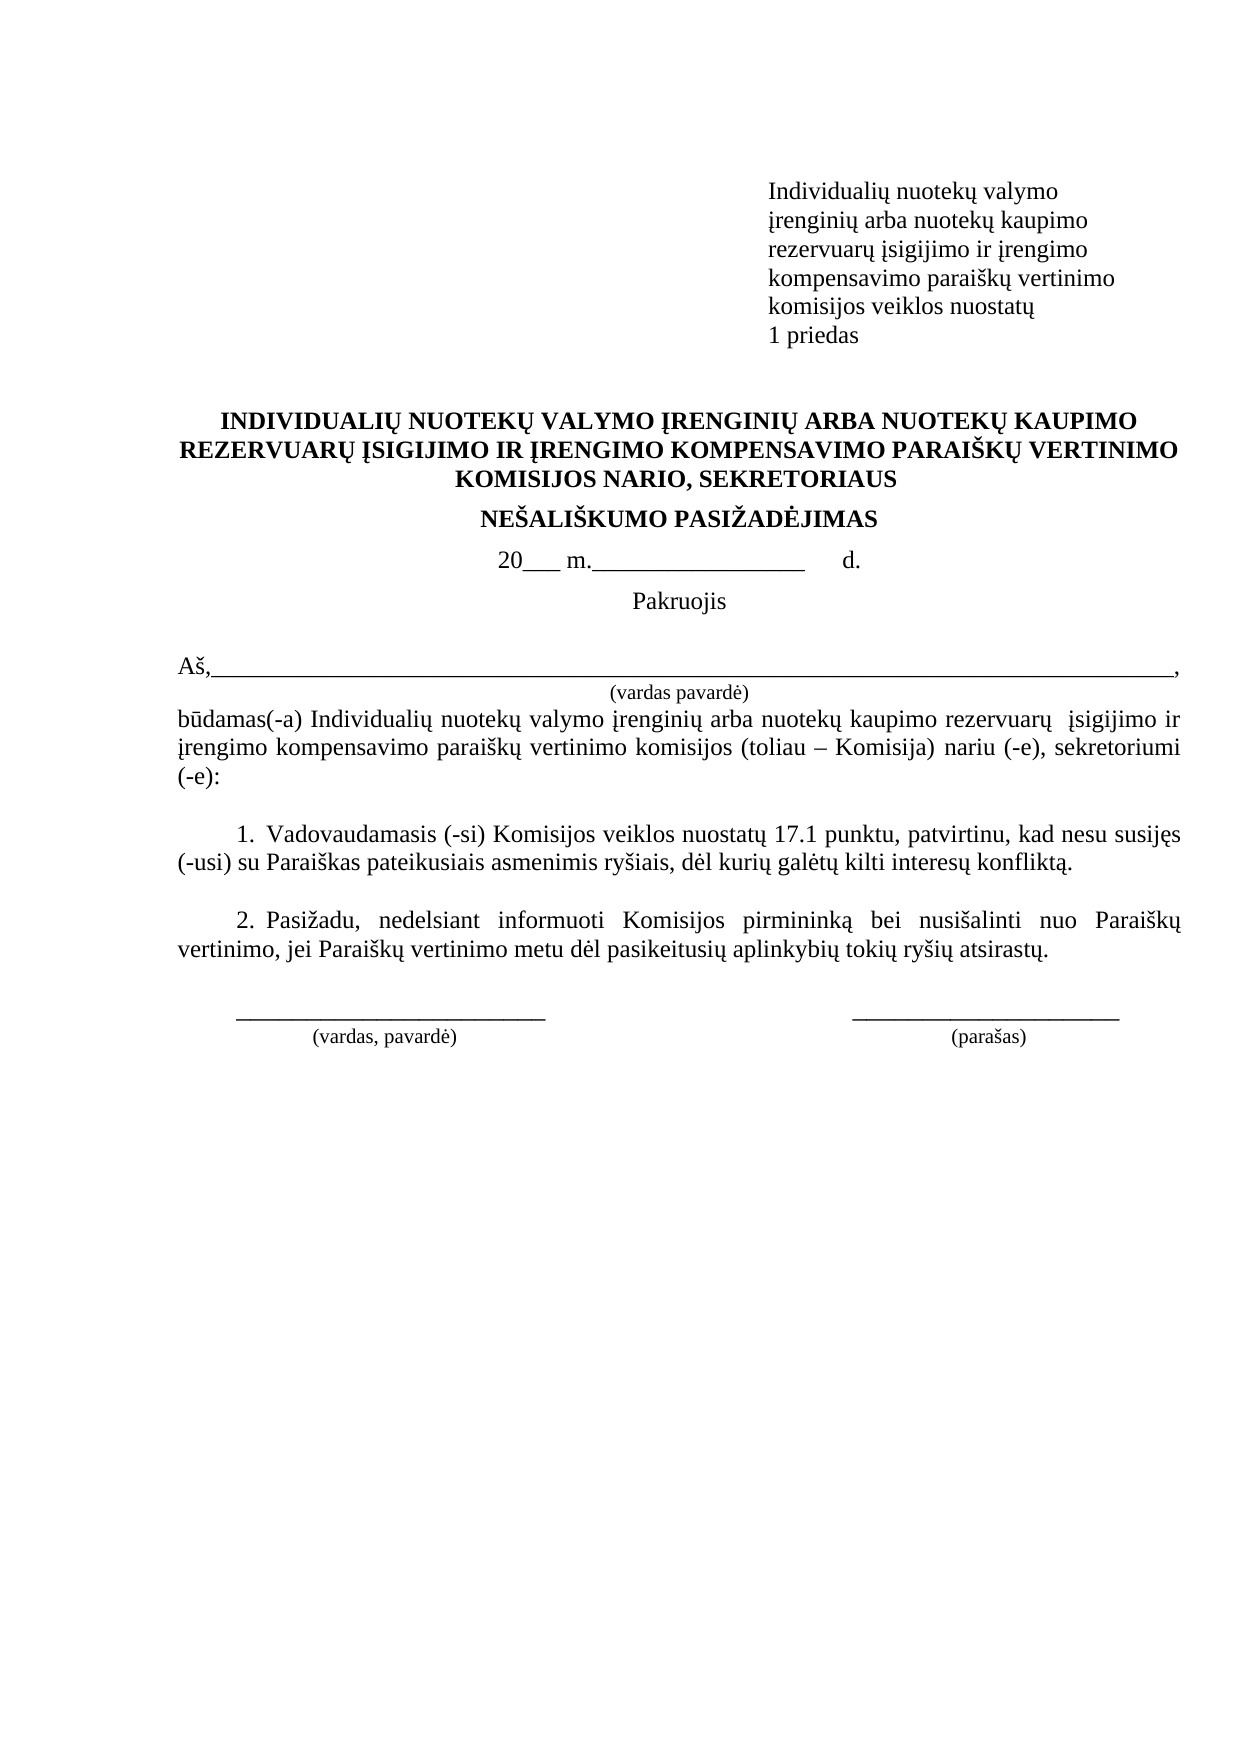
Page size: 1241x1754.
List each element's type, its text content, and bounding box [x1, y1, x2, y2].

text INDIVIDUALIŲ NUOTEKŲ VALYMO ĮRENGINIŲ ARBA NUOTEKŲ KAUPIMO REZERVUARŲ ĮSIGIJIMO IR ĮRENGIMO KOMPENSAVIMO PARAIŠKŲ VERTINIMO KOMISIJOS NARIO, SEKRETORIAUS [177, 406, 1181, 493]
text būdamas(-a) Individualių nuotekų valymo įrenginių arba nuotekų kaupimo rezervuarų įsigijimo ir įrengimo kompensavimo paraiškų vertinimo komisijos (toliau – Komisija) nariu (-e), sekretoriumi (-e): [177, 704, 1181, 790]
text 2. Pasižadu, nedelsiant informuoti Komisijos pirmininką bei nusišalinti nuo Paraiškų vertinimo, jei Paraiškų vertinimo metu dėl pasikeitusių aplinkybių tokių ryšių atsirastų. [177, 905, 1181, 962]
text Individualių nuotekų valymo [177, 176, 1181, 205]
text komisijos veiklos nuostatų [177, 291, 1181, 320]
text Pakruojis [177, 586, 1181, 615]
text rezervuarų įsigijimo ir įrengimo [177, 234, 1181, 263]
text (vardas, pavardė) (parašas) [177, 1023, 1181, 1048]
text NEŠALIŠKUMO PASIŽADĖJIMAS [177, 504, 1181, 533]
text 1 priedas [177, 320, 1181, 349]
text 1. Vadovaudamasis (-si) Komisijos veiklos nuostatų 17.1 punktu, patvirtinu, kad nesu susijęs (-usi) su Paraiškas pateikusiais asmenimis ryšiais, dėl kurių galėtų kilti interesų konfliktą. [177, 819, 1181, 876]
text įrenginių arba nuotekų kaupimo [177, 205, 1181, 234]
text ______________________ ___________________ [177, 991, 1181, 1023]
text Aš,_____________________________________________________________________________, [177, 651, 1181, 679]
text kompensavimo paraiškų vertinimo [177, 263, 1181, 291]
text 20___ m._________________ d. [177, 545, 1181, 574]
text (vardas pavardė) [177, 679, 1181, 704]
